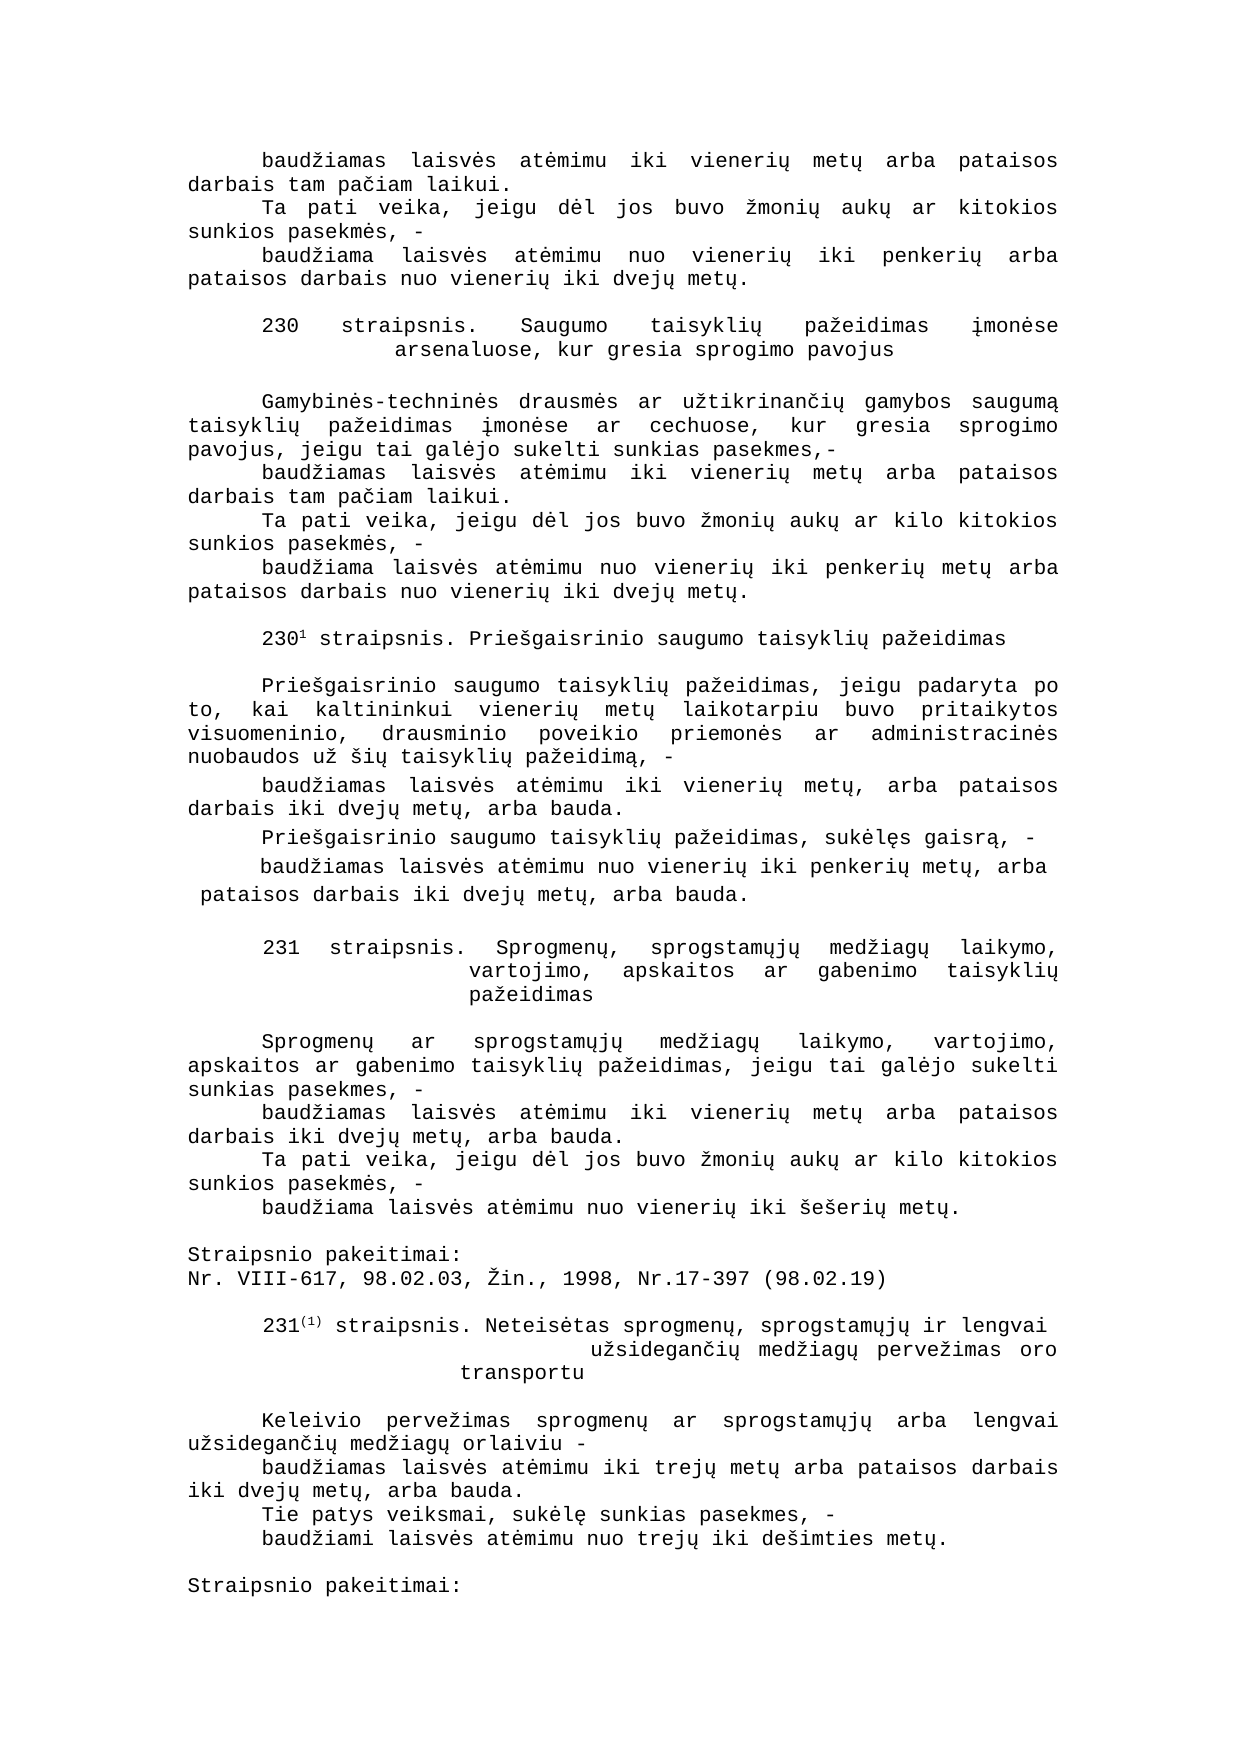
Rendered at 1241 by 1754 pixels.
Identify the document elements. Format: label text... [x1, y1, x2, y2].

text 230 straipsnis. Saugumo taisyklių pažeidimas įmonėse arsenaluose, kur gresia sprogimo pavojus [261, 316, 1059, 363]
text baudžiamas laisvės atėmimu iki vienerių metų arba pataisos darbais tam pačiam laikui. [187, 150, 1059, 197]
text Sprogmenų ar sprogstamųjų medžiagų laikymo, vartojimo, apskaitos ar gabenimo taisyklių pažeidimas, jeigu tai galėjo sukelti sunkias pasekmes, - [187, 1031, 1059, 1102]
text baudžiamas laisvės atėmimu iki trejų metų arba pataisos darbais iki dvejų metų, arba bauda. [187, 1457, 1059, 1504]
text baudžiamas laisvės atėmimu iki vienerių metų, arba pataisos darbais iki dvejų metų, arba bauda. [187, 775, 1059, 822]
text baudžiamas laisvės atėmimu nuo vienerių iki penkerių metų, arba [187, 856, 1059, 879]
text pataisos darbais iki dvejų metų, arba bauda. [187, 884, 1059, 908]
text baudžiama laisvės atėmimu nuo vienerių iki penkerių arba pataisos darbais nuo vienerių iki dvejų metų. [187, 244, 1059, 292]
text Straipsnio pakeitimai: [187, 1244, 1059, 1268]
text Tie patys veiksmai, sukėlę sunkias pasekmes, - [187, 1504, 1059, 1528]
text baudžiamas laisvės atėmimu iki vienerių metų arba pataisos darbais iki dvejų metų, arba bauda. [187, 1102, 1059, 1149]
text baudžiama laisvės atėmimu nuo vienerių iki šešerių metų. [187, 1197, 1059, 1220]
text baudžiama laisvės atėmimu nuo vienerių iki penkerių metų arba pataisos darbais nuo vienerių iki dvejų metų. [187, 557, 1059, 604]
text baudžiami laisvės atėmimu nuo trejų iki dešimties metų. [206, 1528, 1059, 1551]
text Priešgaisrinio saugumo taisyklių pažeidimas, sukėlęs gaisrą, - [187, 827, 1059, 851]
text Nr. VIII-617, 98.02.03, Žin., 1998, Nr.17-397 (98.02.19) [187, 1268, 1059, 1291]
text Ta pati veika, jeigu dėl jos buvo žmonių aukų ar kilo kitokios sunkios pasekmės, - [187, 1149, 1059, 1197]
text 2301 straipsnis. Priešgaisrinio saugumo taisyklių pažeidimas [187, 628, 1059, 652]
text Straipsnio pakeitimai: [187, 1575, 1059, 1599]
text Ta pati veika, jeigu dėl jos buvo žmonių aukų ar kitokios sunkios pasekmės, - [187, 197, 1059, 244]
text Gamybinės-techninės drausmės ar užtikrinančių gamybos saugumą taisyklių pažeidimas įmonėse ar cechuose, kur gresia sprogimo pavojus, jeigu tai galėjo sukelti sunkias pasekmes,- [187, 391, 1059, 462]
text Ta pati veika, jeigu dėl jos buvo žmonių aukų ar kilo kitokios sunkios pasekmės, - [187, 510, 1059, 557]
text užsidegančių medžiagų pervežimas oro transportu [262, 1339, 1059, 1386]
text 231(1) straipsnis. Neteisėtas sprogmenų, sprogstamųjų ir lengvai [262, 1315, 1059, 1339]
text 231 straipsnis. Sprogmenų, sprogstamųjų medžiagų laikymo, vartojimo, apskaitos ar gabenimo taisyklių pažeidimas [262, 937, 1059, 1008]
text Priešgaisrinio saugumo taisyklių pažeidimas, jeigu padaryta po to, kai kaltininkui vienerių metų laikotarpiu buvo pritaikytos visuomeninio, drausminio poveikio priemonės ar administracinės nuobaudos už šių taisyklių pažeidimą, - [187, 675, 1059, 770]
text Keleivio pervežimas sprogmenų ar sprogstamųjų arba lengvai užsidegančių medžiagų orlaiviu - [187, 1409, 1059, 1457]
text baudžiamas laisvės atėmimu iki vienerių metų arba pataisos darbais tam pačiam laikui. [187, 462, 1059, 510]
